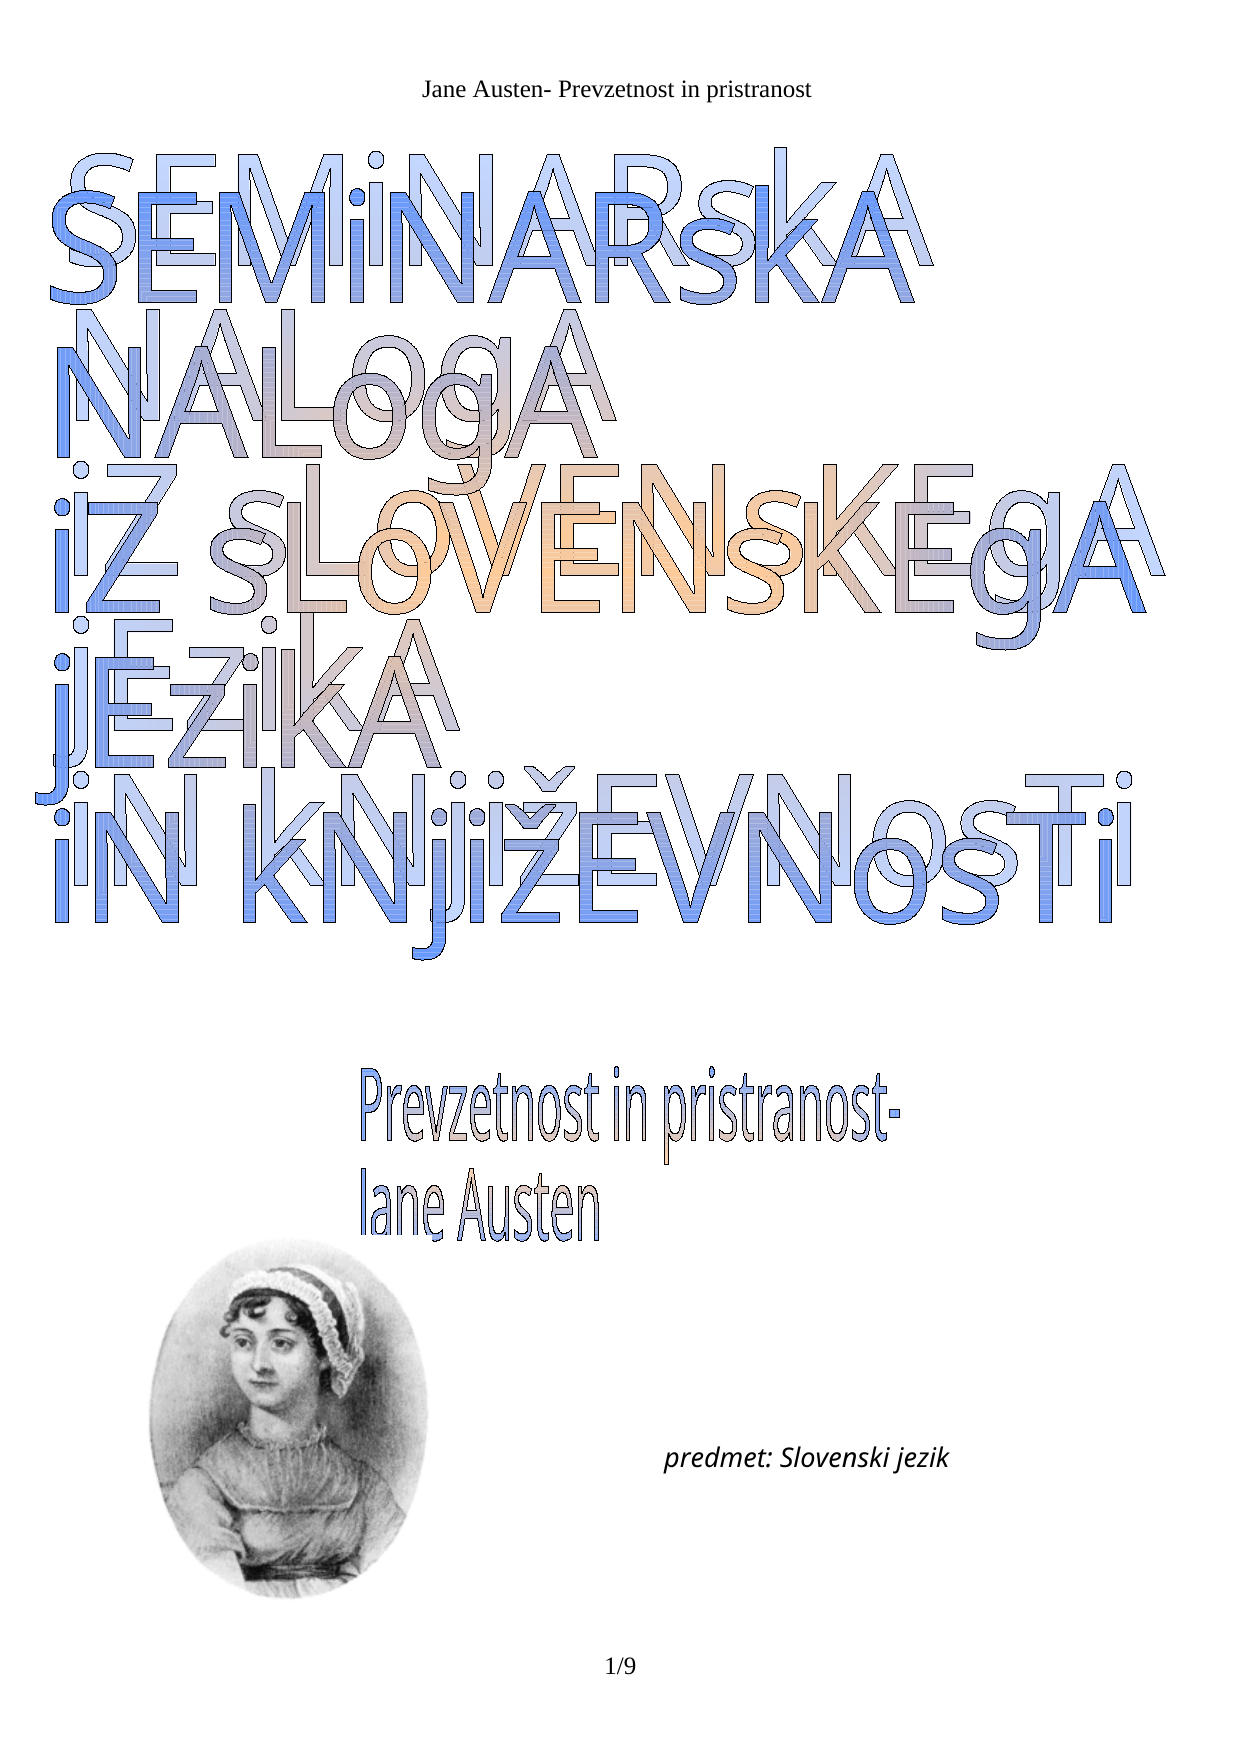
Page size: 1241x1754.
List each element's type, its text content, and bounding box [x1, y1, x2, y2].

picture [147, 1235, 432, 1602]
text predmet: Slovenski jezik [432, 1439, 1093, 1476]
